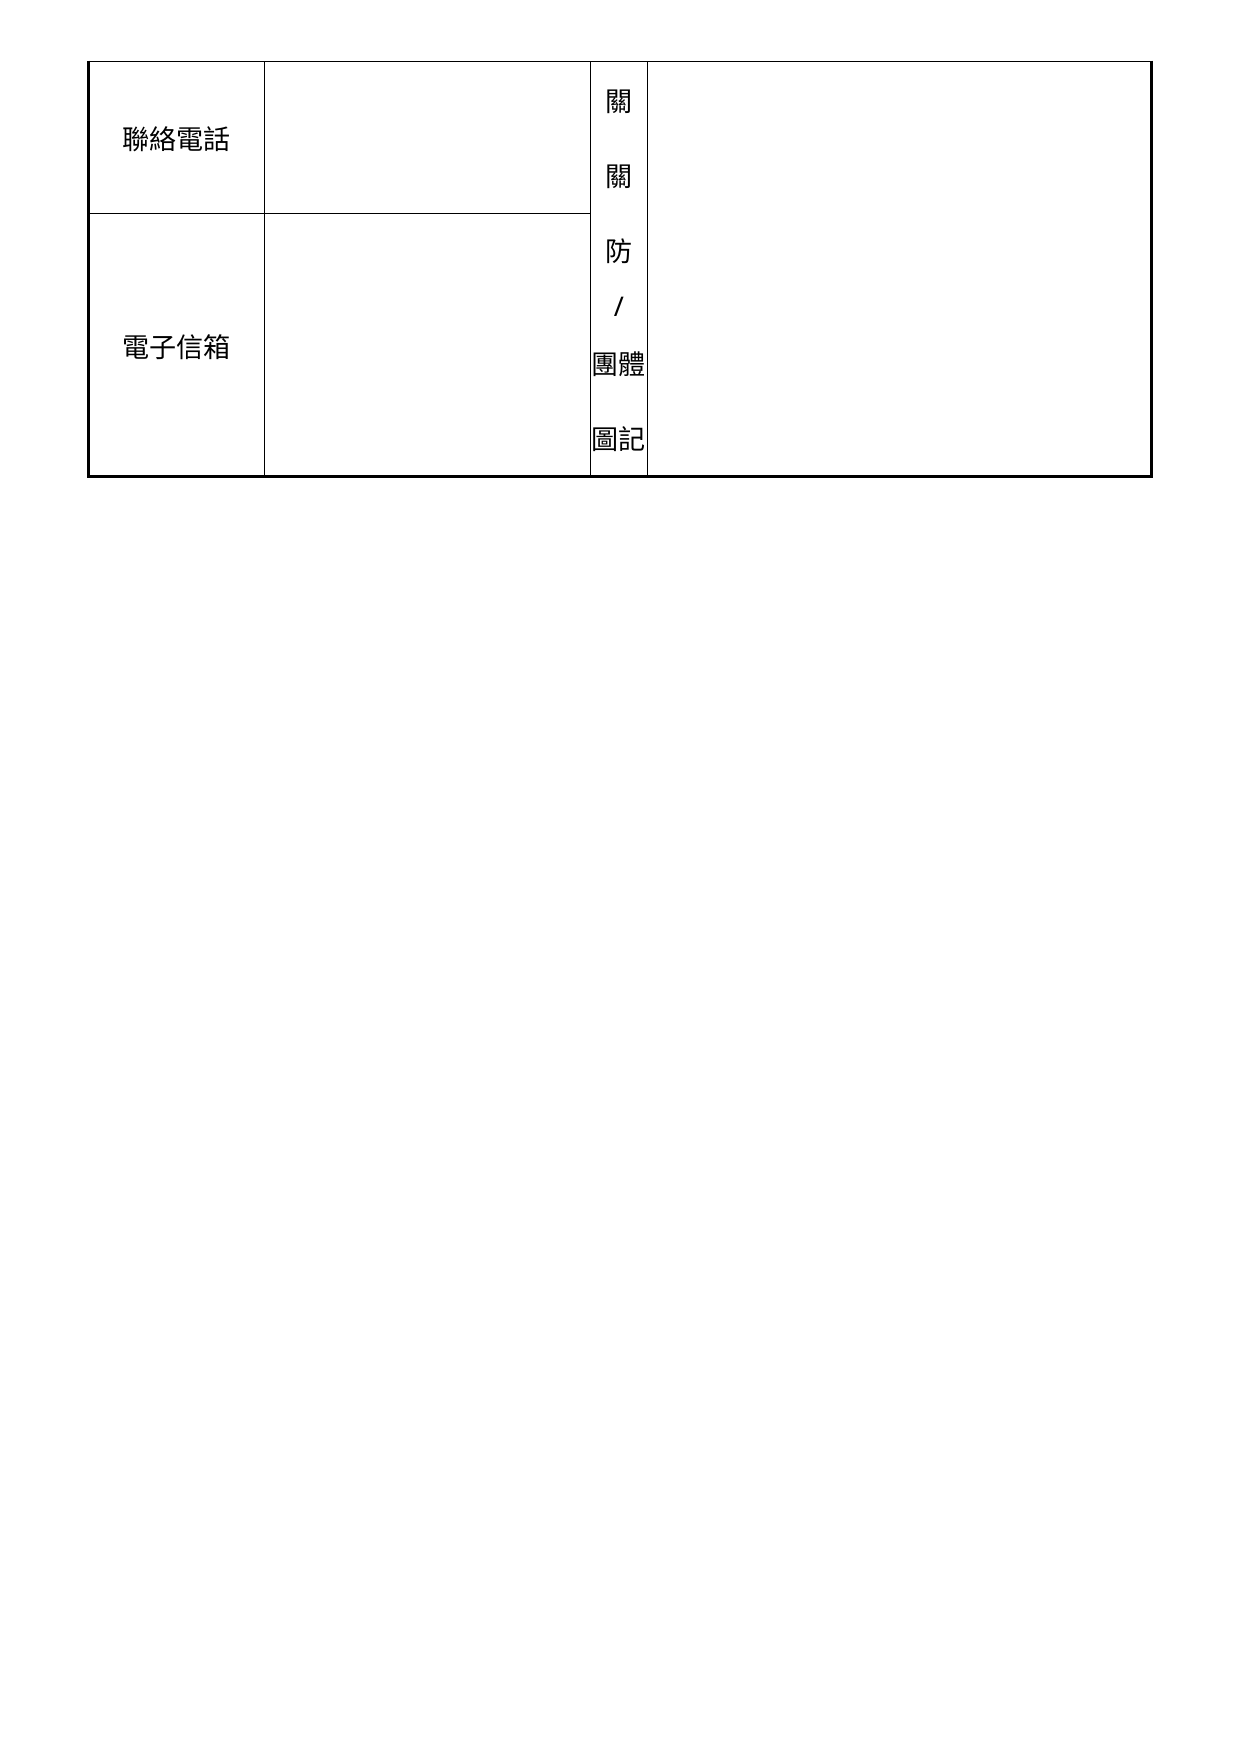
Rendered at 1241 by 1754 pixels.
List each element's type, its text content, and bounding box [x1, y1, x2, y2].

table_cell [265, 62, 590, 212]
table_cell 聯絡電話 [90, 62, 264, 212]
table_cell 電子信箱 [90, 214, 264, 475]
table_cell 關 關 防 / 團體圖記 [591, 62, 647, 475]
table_cell [648, 62, 1150, 475]
table_cell [265, 214, 590, 475]
